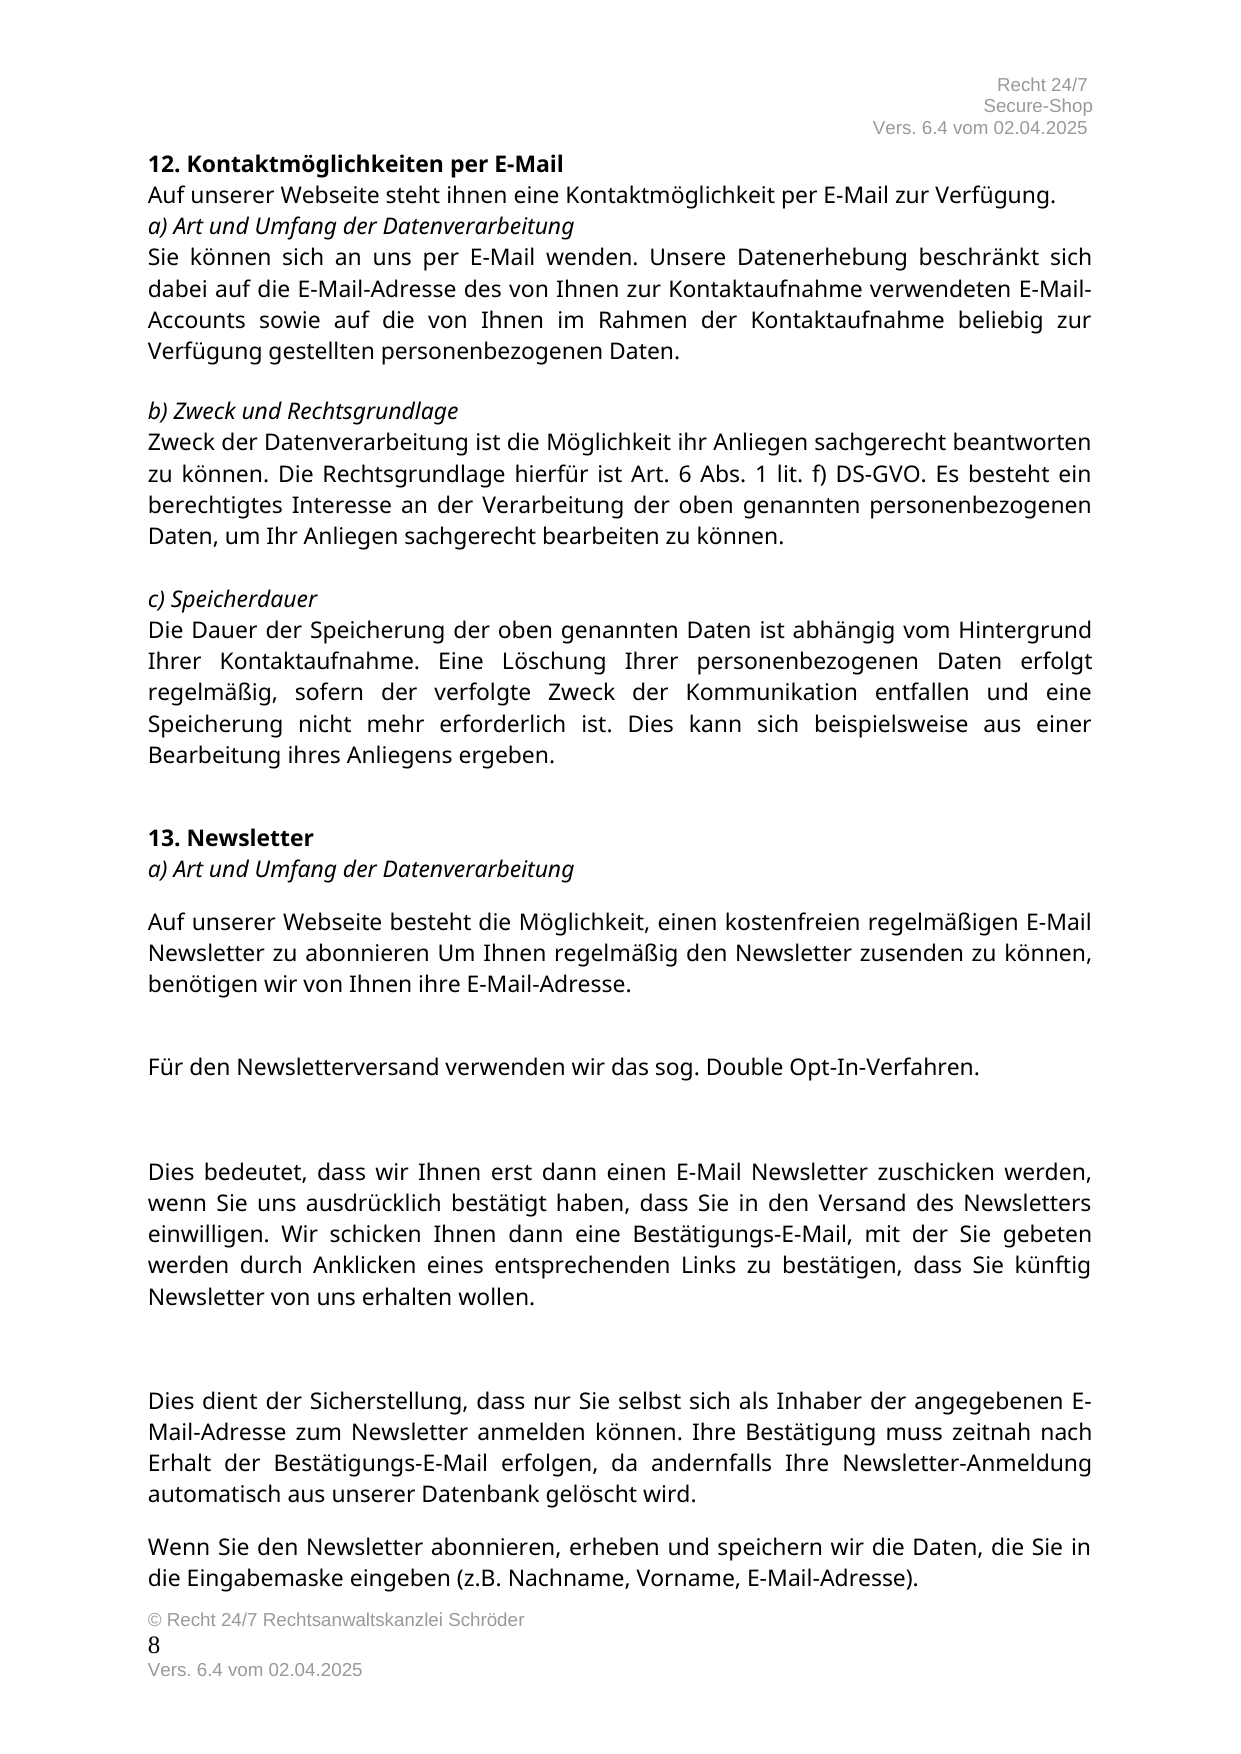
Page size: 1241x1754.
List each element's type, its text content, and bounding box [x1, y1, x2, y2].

list Für den Newsletterversand verwenden wir das sog. Double Opt-In-Verfahren. [148, 1051, 1093, 1083]
text Sie können sich an uns per E-Mail wenden. Unsere Datenerhebung beschränkt sich dabei auf die E-Mail-Adresse des von Ihnen zur Kontaktaufnahme verwendeten E-Mail-Accounts sowie auf die von Ihnen im Rahmen der Kontaktaufnahme beliebig zur Verfügung gestellten personenbezogenen Daten. [148, 241, 1093, 366]
text Wenn Sie den Newsletter abonnieren, erheben und speichern wir die Daten, die Sie in die Eingabemaske eingeben (z.B. Nachname, Vorname, E-Mail-Adresse). [148, 1531, 1093, 1593]
text Zweck der Datenverarbeitung ist die Möglichkeit ihr Anliegen sachgerecht beantworten zu können. Die Rechtsgrundlage hierfür ist Art. 6 Abs. 1 lit. f) DS-GVO. Es besteht ein berechtigtes Interesse an der Verarbeitung der oben genannten personenbezogenen Daten, um Ihr Anliegen sachgerecht bearbeiten zu können. [148, 426, 1093, 551]
list 13. Newsletter a) Art und Umfang der Datenverarbeitung [148, 822, 1093, 885]
list Dies bedeutet, dass wir Ihnen erst dann einen E-Mail Newsletter zuschicken werden, wenn Sie uns ausdrücklich bestätigt haben, dass Sie in den Versand des Newsletters einwilligen. Wir schicken Ihnen dann eine Bestätigungs-E-Mail, mit der Sie gebeten werden durch Anklicken eines entsprechenden Links zu bestätigen, dass Sie künftig Newsletter von uns erhalten wollen. [148, 1156, 1093, 1312]
list Auf unserer Webseite besteht die Möglichkeit, einen kostenfreien regelmäßigen E-Mail Newsletter zu abonnieren Um Ihnen regelmäßig den Newsletter zusenden zu können, benötigen wir von Ihnen ihre E-Mail-Adresse. [148, 906, 1093, 999]
text a) Art und Umfang der Datenverarbeitung [148, 210, 1093, 241]
text b) Zweck und Rechtsgrundlage [148, 395, 1093, 426]
text Die Dauer der Speicherung der oben genannten Daten ist abhängig vom Hintergrund Ihrer Kontaktaufnahme. Eine Löschung Ihrer personenbezogenen Daten erfolgt regelmäßig, sofern der verfolgte Zweck der Kommunikation entfallen und eine Speicherung nicht mehr erforderlich ist. Dies kann sich beispielsweise aus einer Bearbeitung ihres Anliegens ergeben. [148, 614, 1093, 770]
list Dies dient der Sicherstellung, dass nur Sie selbst sich als Inhaber der angegebenen E-Mail-Adresse zum Newsletter anmelden können. Ihre Bestätigung muss zeitnah nach Erhalt der Bestätigungs-E-Mail erfolgen, da andernfalls Ihre Newsletter-Anmeldung automatisch aus unserer Datenbank gelöscht wird. [148, 1385, 1093, 1510]
text c) Speicherdauer [148, 583, 1093, 614]
text 12. Kontaktmöglichkeiten per E-Mail [148, 148, 1093, 179]
text Auf unserer Webseite steht ihnen eine Kontaktmöglichkeit per E-Mail zur Verfügung. [148, 179, 1093, 210]
